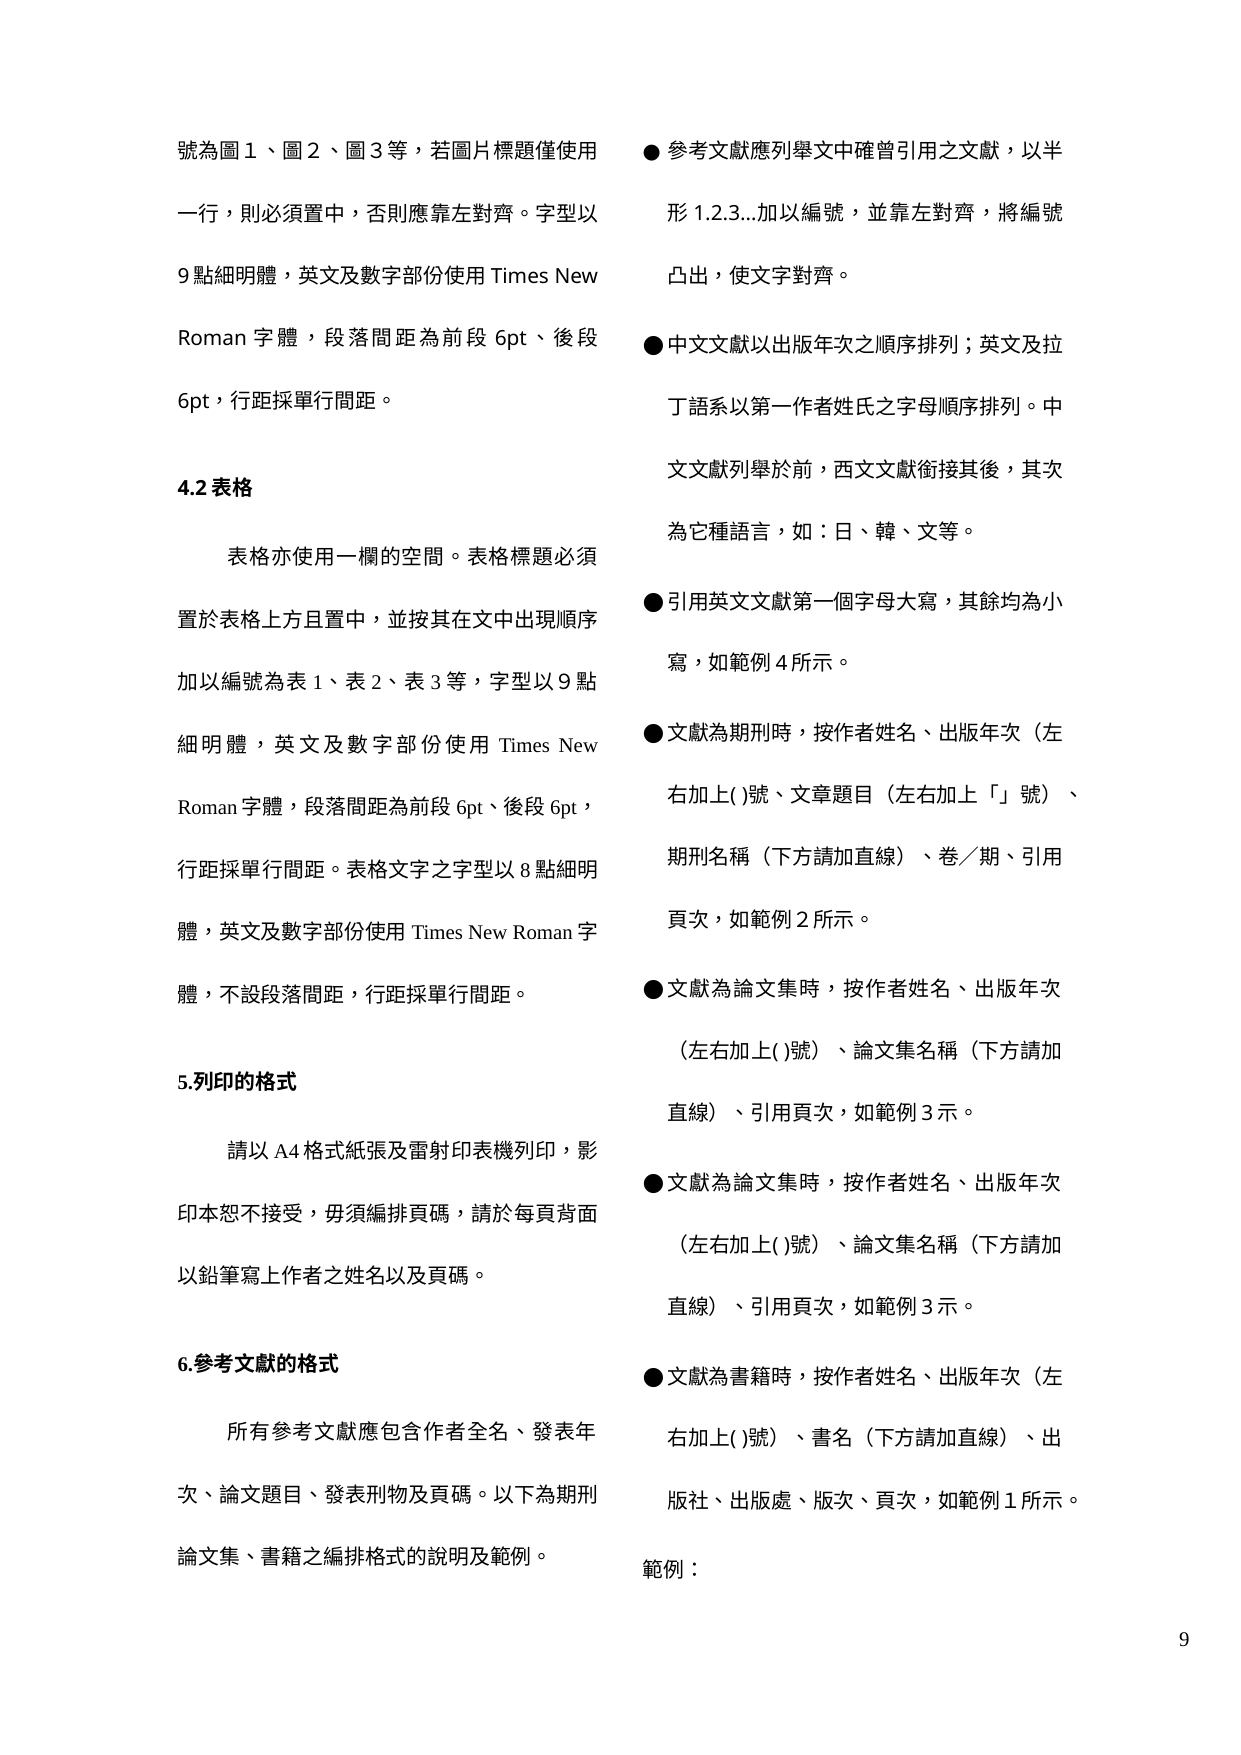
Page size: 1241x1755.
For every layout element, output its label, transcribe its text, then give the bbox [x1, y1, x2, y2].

list 文獻為論文集時，按作者姓名、出版年次（左右加上( )號）、論文集名稱（下方請加直線）、引用頁次，如範例3示。 [642, 1139, 1063, 1326]
text 5.列印的格式 [177, 1039, 598, 1101]
text 4.2表格 [177, 445, 598, 508]
text 請以A4格式紙張及雷射印表機列印，影印本恕不接受，毋須編排頁碼，請於每頁背面以鉛筆寫上作者之姓名以及頁碼。 [177, 1108, 598, 1295]
list 文獻為書籍時，按作者姓名、出版年次（左右加上( )號）、書名（下方請加直線）、出版社、出版處、版次、頁次，如範例１所示。 [642, 1333, 1063, 1520]
list 引用英文文獻第一個字母大寫，其餘均為小寫，如範例4所示。 [642, 558, 1063, 683]
list 中文文獻以出版年次之順序排列；英文及拉丁語系以第一作者姓氏之字母順序排列。中文文獻列舉於前，西文文獻銜接其後，其次為它種語言，如：日、韓、文等。 [642, 301, 1063, 551]
text 表格亦使用一欄的空間。表格標題必須置於表格上方且置中，並按其在文中出現順序加以編號為表1、表2、表3等，字型以９點細明體，英文及數字部份使用Times New Roman字體，段落間距為前段6pt、後段6pt，行距採單行間距。表格文字之字型以8點細明體，英文及數字部份使用Times New Roman字體，不設段落間距，行距採單行間距。 [177, 514, 598, 1014]
text 範例： [642, 1526, 1063, 1589]
list 文獻為期刑時，按作者姓名、出版年次（左右加上( )號、文章題目（左右加上「」號）、期刑名稱（下方請加直線）、卷／期、引用頁次，如範例２所示。 [642, 689, 1063, 939]
list 文獻為論文集時，按作者姓名、出版年次（左右加上( )號）、論文集名稱（下方請加直線）、引用頁次，如範例3示。 [642, 945, 1063, 1133]
text 號為圖１、圖２、圖３等，若圖片標題僅使用一行，則必須置中，否則應靠左對齊。字型以9點細明體，英文及數字部份使用Times New Roman字體，段落間距為前段6pt、後段6pt，行距採單行間距。 [177, 108, 598, 420]
text 6.參考文獻的格式 [177, 1320, 598, 1383]
list 參考文獻應列舉文中確曾引用之文獻，以半形1.2.3…加以編號，並靠左對齊，將編號凸出，使文字對齊。 [642, 108, 1063, 295]
text 所有參考文獻應包含作者全名、發表年次、論文題目、發表刑物及頁碼。以下為期刑、論文集、書籍之編排格式的說明及範例。 [177, 1389, 598, 1576]
